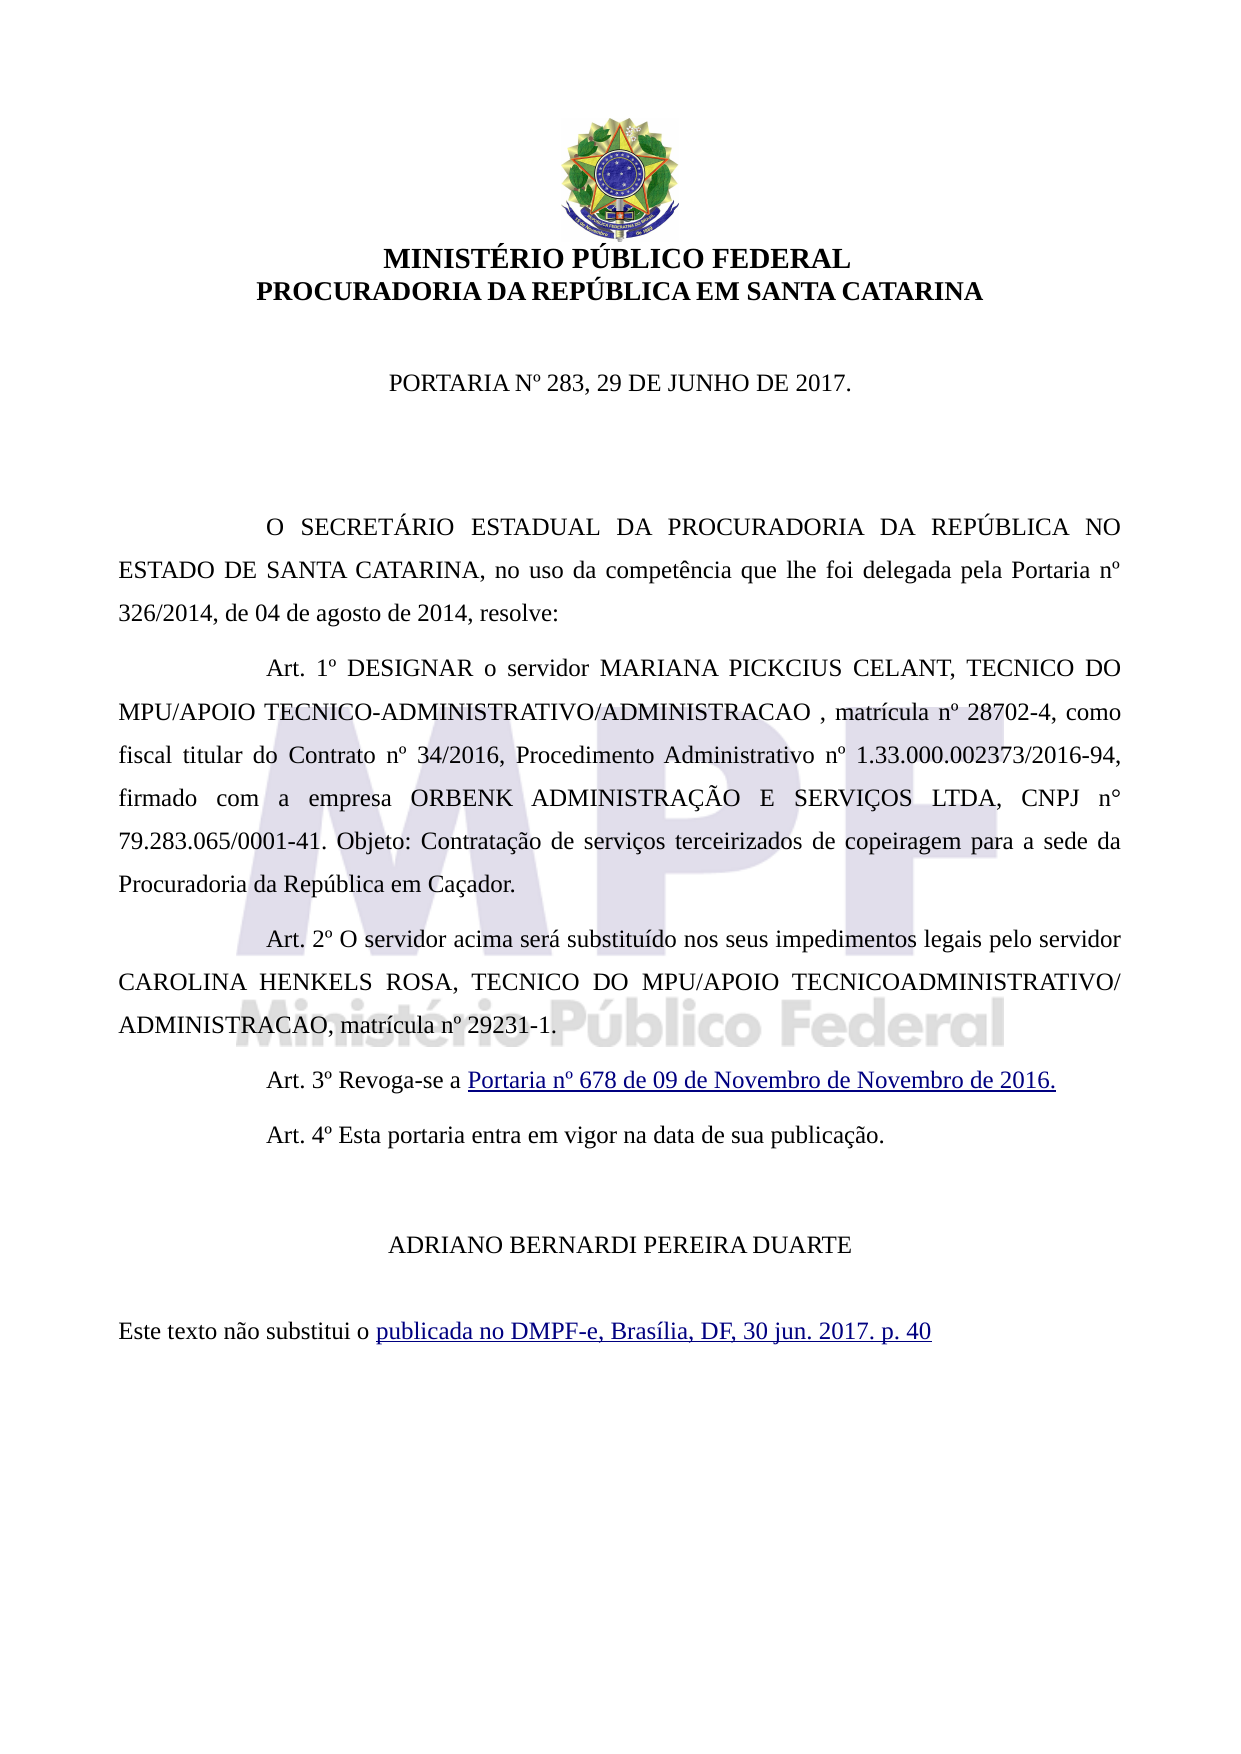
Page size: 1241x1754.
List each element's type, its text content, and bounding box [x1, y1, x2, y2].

text Art. 2º O servidor acima será substituído nos seus impedimentos legais pelo servidor CAROLINA HENKELS ROSA, TECNICO DO MPU/APOIO TECNICOADMINISTRATIVO/ ADMINISTRACAO, matrícula nº 29231-1. [118, 924, 1122, 1039]
text PORTARIA Nº 283, 29 DE JUNHO DE 2017. [118, 368, 1122, 397]
text Art. 3º Revoga-se a Portaria nº 678 de 09 de Novembro de Novembro de 2016. [118, 1065, 1122, 1094]
text PROCURADORIA DA REPÚBLICA EM SANTA CATARINA [118, 275, 1122, 306]
text Art. 1º DESIGNAR o servidor MARIANA PICKCIUS CELANT, TECNICO DO MPU/APOIO TECNICO-ADMINISTRATIVO/ADMINISTRACAO , matrícula nº 28702-4, como fiscal titular do Contrato nº 34/2016, Procedimento Administrativo nº 1.33.000.002373/2016-94, firmado com a empresa ORBENK ADMINISTRAÇÃO E SERVIÇOS LTDA, CNPJ n° 79.283.065/0001-41. Objeto: Contratação de serviços terceirizados de copeiragem para a sede da Procuradoria da República em Caçador. [118, 653, 1122, 898]
text ADRIANO BERNARDI PEREIRA DUARTE [118, 1230, 1122, 1258]
text Este texto não substitui o publicada no DMPF-e, Brasília, DF, 30 jun. 2017. p. 40 [118, 1316, 1122, 1345]
text MINISTÉRIO PÚBLICO FEDERAL [118, 176, 1122, 275]
text Art. 4º Esta portaria entra em vigor na data de sua publicação. [118, 1120, 1122, 1149]
picture [236, 1039, 1004, 1047]
text O SECRETÁRIO ESTADUAL DA PROCURADORIA DA REPÚBLICA NO ESTADO DE SANTA CATARINA, no uso da competência que lhe foi delegada pela Portaria nº 326/2014, de 04 de agosto de 2014, resolve: [118, 512, 1122, 627]
picture [236, 898, 1004, 924]
